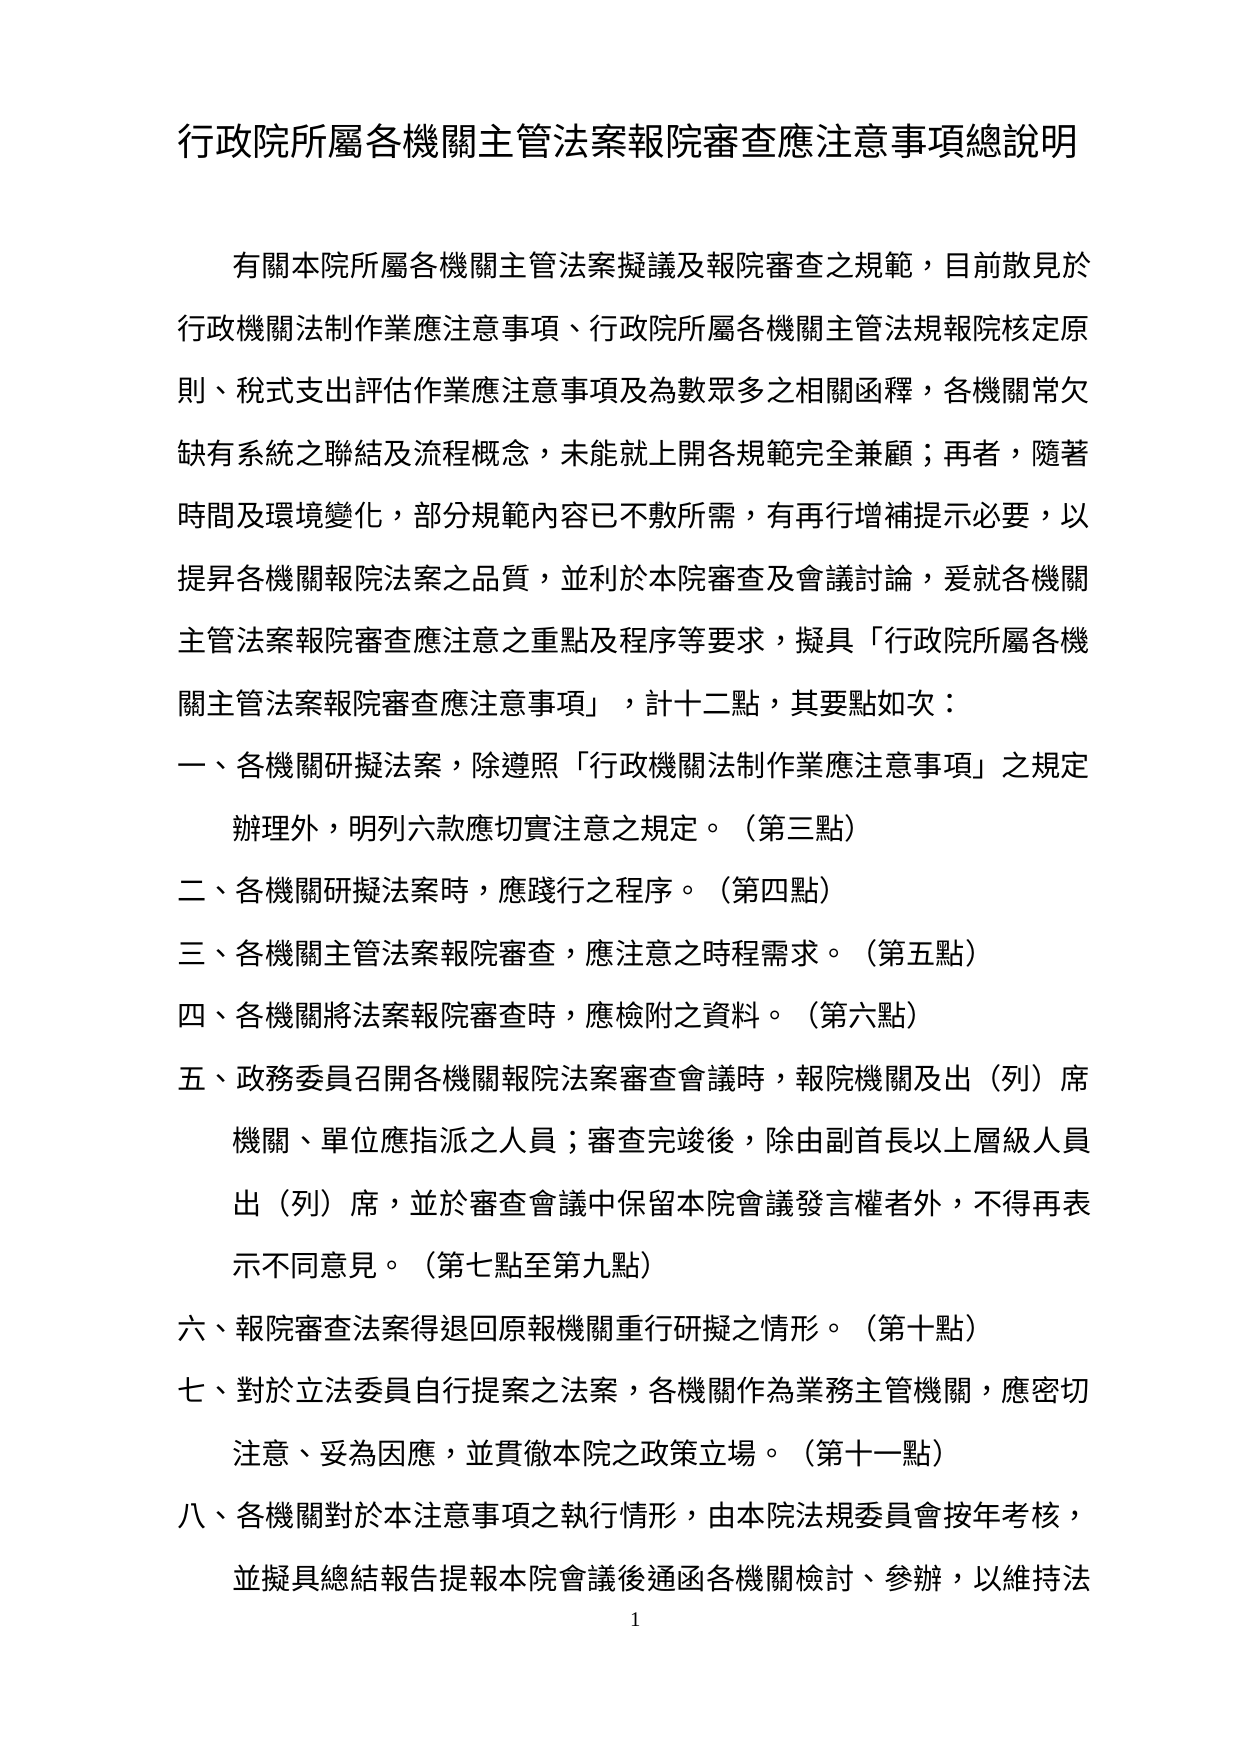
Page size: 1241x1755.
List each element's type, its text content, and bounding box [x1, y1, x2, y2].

text 六、報院審查法案得退回原報機關重行研擬之情形。（第十點） [177, 1285, 1093, 1347]
text 行政院所屬各機關主管法案報院審查應注意事項總說明 [177, 97, 1093, 160]
text 八、各機關對於本注意事項之執行情形，由本院法規委員會按年考核，並擬具總結報告提報本院會議後通函各機關檢討、參辦，以維持法 [177, 1472, 1093, 1597]
text 七、對於立法委員自行提案之法案，各機關作為業務主管機關，應密切注意、妥為因應，並貫徹本院之政策立場。（第十一點） [177, 1347, 1093, 1472]
text 一、各機關研擬法案，除遵照「行政機關法制作業應注意事項」之規定辦理外，明列六款應切實注意之規定。（第三點） [177, 722, 1093, 847]
text 三、各機關主管法案報院審查，應注意之時程需求。（第五點） [177, 910, 1093, 972]
text 五、政務委員召開各機關報院法案審查會議時，報院機關及出（列）席機關、單位應指派之人員；審查完竣後，除由副首長以上層級人員出（列）席，並於審查會議中保留本院會議發言權者外，不得再表示不同意見。（第七點至第九點） [177, 1035, 1093, 1285]
text 四、各機關將法案報院審查時，應檢附之資料。（第六點） [177, 972, 1093, 1035]
text 二、各機關研擬法案時，應踐行之程序。（第四點） [177, 847, 1093, 910]
text 有關本院所屬各機關主管法案擬議及報院審查之規範，目前散見於行政機關法制作業應注意事項、行政院所屬各機關主管法規報院核定原則、稅式支出評估作業應注意事項及為數眾多之相關函釋，各機關常欠缺有系統之聯結及流程概念，未能就上開各規範完全兼顧；再者，隨著時間及環境變化，部分規範內容已不敷所需，有再行增補提示必要，以提昇各機關報院法案之品質，並利於本院審查及會議討論，爰就各機關主管法案報院審查應注意之重點及程序等要求，擬具「行政院所屬各機關主管法案報院審查應注意事項」，計十二點，其要點如次： [177, 222, 1093, 722]
